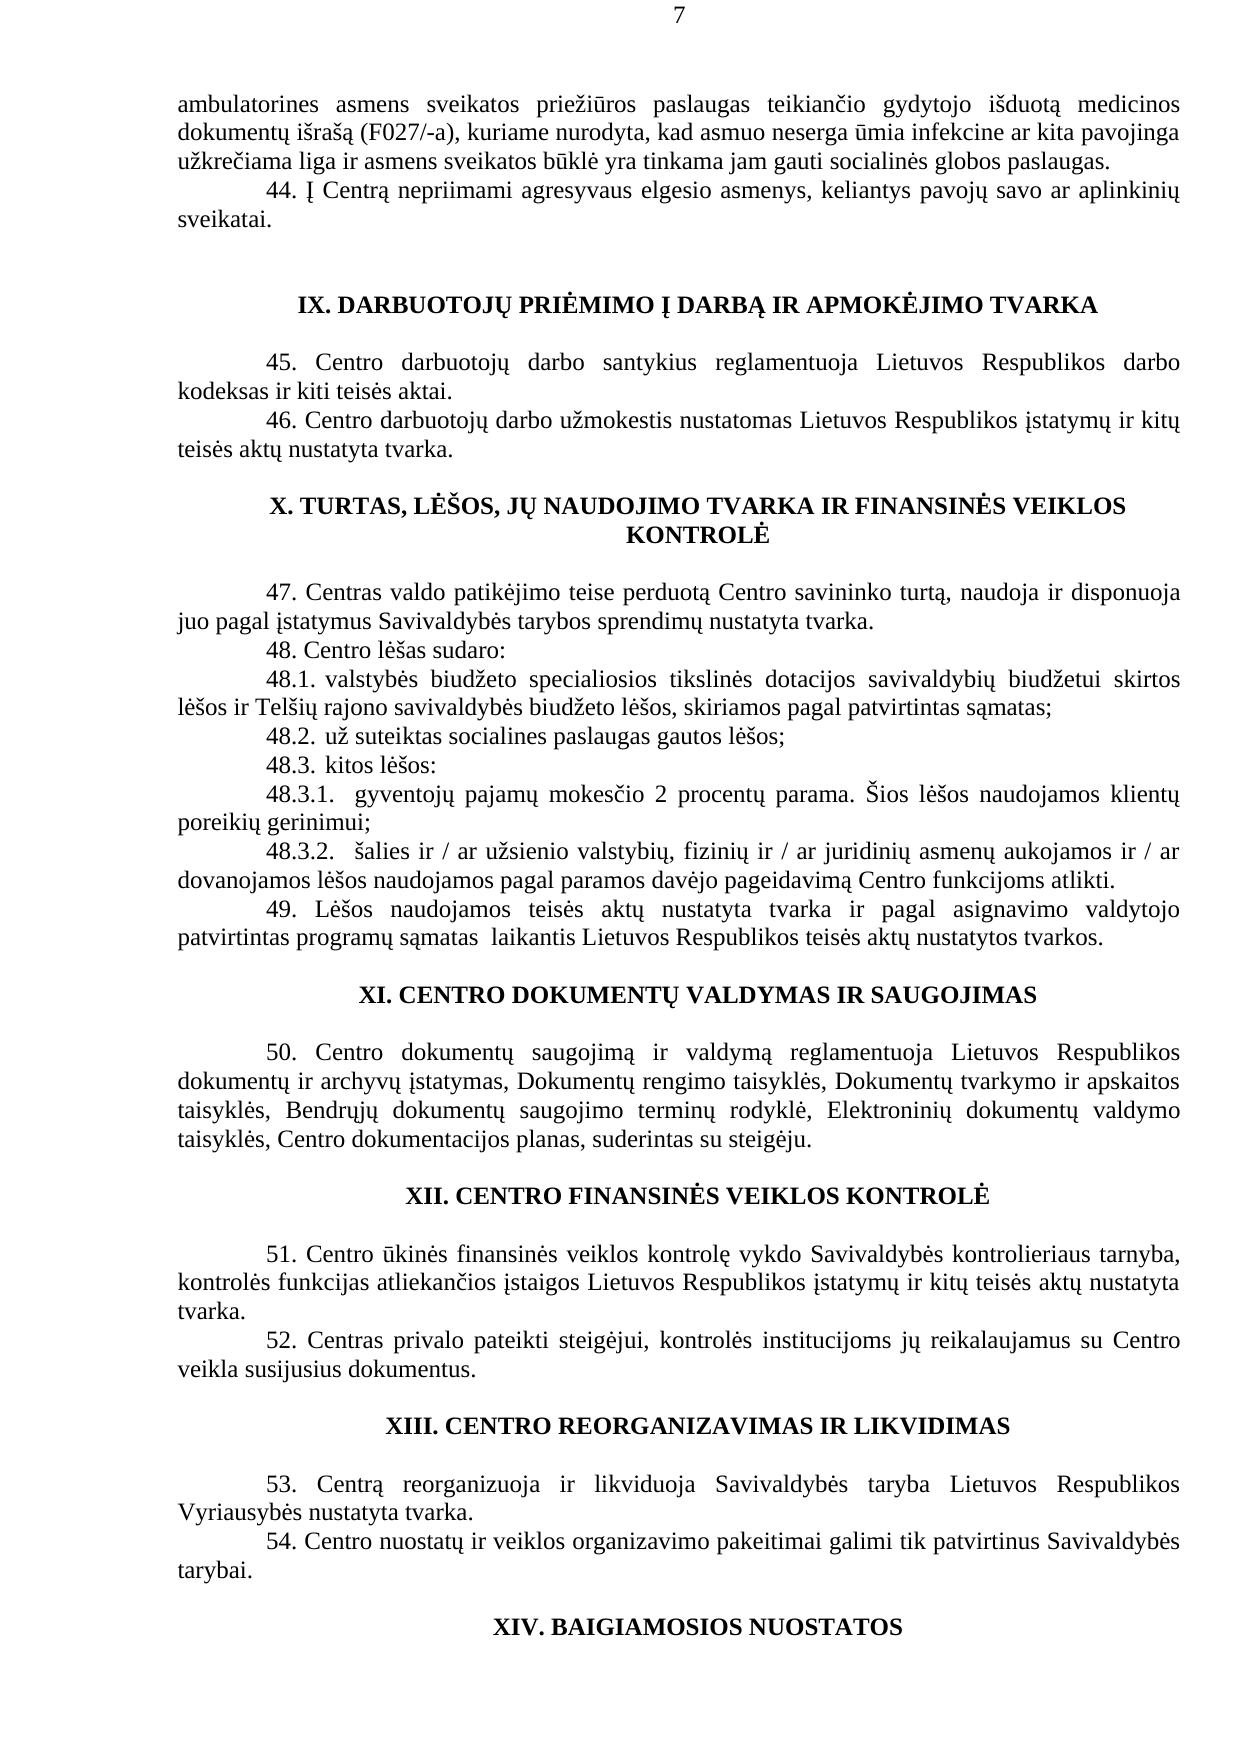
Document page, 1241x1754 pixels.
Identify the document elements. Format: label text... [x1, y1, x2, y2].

text XIII. CENTRO REORGANIZAVIMAS IR LIKVIDIMAS [215, 1411, 1181, 1440]
text 48.3.2. šalies ir / ar užsienio valstybių, fizinių ir / ar juridinių asmenų aukojamos ir / ar dovanojamos lėšos naudojamos pagal paramos davėjo pageidavimą Centro funkcijoms atlikti. [177, 836, 1181, 894]
text 48.3.1. gyventojų pajamų mokesčio 2 procentų parama. Šios lėšos naudojamos klientų poreikių gerinimui; [177, 779, 1181, 836]
text 50. Centro dokumentų saugojimą ir valdymą reglamentuoja Lietuvos Respublikos dokumentų ir archyvų įstatymas, Dokumentų rengimo taisyklės, Dokumentų tvarkymo ir apskaitos taisyklės, Bendrųjų dokumentų saugojimo terminų rodyklė, Elektroninių dokumentų valdymo taisyklės, Centro dokumentacijos planas, suderintas su steigėju. [177, 1037, 1181, 1152]
text 48.2. už suteiktas socialines paslaugas gautos lėšos; [177, 721, 1181, 750]
text IX. DARBUOTOJŲ PRIĖMIMO Į DARBĄ IR APMOKĖJIMO TVARKA [215, 290, 1181, 319]
text ambulatorines asmens sveikatos priežiūros paslaugas teikiančio gydytojo išduotą medicinos dokumentų išrašą (F027/-a), kuriame nurodyta, kad asmuo neserga ūmia infekcine ar kita pavojinga užkrečiama liga ir asmens sveikatos būklė yra tinkama jam gauti socialinės globos paslaugas. [177, 89, 1181, 175]
text XII. CENTRO FINANSINĖS VEIKLOS KONTROLĖ [215, 1181, 1181, 1210]
text 52. Centras privalo pateikti steigėjui, kontrolės institucijoms jų reikalaujamus su Centro veikla susijusius dokumentus. [177, 1325, 1181, 1382]
text 44. Į Centrą nepriimami agresyvaus elgesio asmenys, keliantys pavojų savo ar aplinkinių sveikatai. [177, 175, 1181, 232]
text 46. Centro darbuotojų darbo užmokestis nustatomas Lietuvos Respublikos įstatymų ir kitų teisės aktų nustatyta tvarka. [177, 405, 1181, 462]
text 47. Centras valdo patikėjimo teise perduotą Centro savininko turtą, naudoja ir disponuoja juo pagal įstatymus Savivaldybės tarybos sprendimų nustatyta tvarka. [177, 577, 1181, 635]
text 54. Centro nuostatų ir veiklos organizavimo pakeitimai galimi tik patvirtinus Savivaldybės tarybai. [177, 1526, 1181, 1584]
text XI. CENTRO DOKUMENTŲ VALDYMAS IR SAUGOJIMAS [215, 980, 1181, 1009]
text 48.3. kitos lėšos: [177, 750, 1181, 779]
text 48. Centro lėšas sudaro: [177, 635, 1181, 664]
text X. TURTAS, LĖŠOS, JŲ NAUDOJIMO TVARKA IR FINANSINĖS VEIKLOS KONTROLĖ [215, 491, 1181, 549]
text 53. Centrą reorganizuoja ir likviduoja Savivaldybės taryba Lietuvos Respublikos Vyriausybės nustatyta tvarka. [177, 1469, 1181, 1526]
text XIV. BAIGIAMOSIOS NUOSTATOS [215, 1612, 1181, 1641]
text 51. Centro ūkinės finansinės veiklos kontrolę vykdo Savivaldybės kontrolieriaus tarnyba, kontrolės funkcijas atliekančios įstaigos Lietuvos Respublikos įstatymų ir kitų teisės aktų nustatyta tvarka. [177, 1239, 1181, 1325]
text 45. Centro darbuotojų darbo santykius reglamentuoja Lietuvos Respublikos darbo kodeksas ir kiti teisės aktai. [177, 347, 1181, 405]
text 48.1. valstybės biudžeto specialiosios tikslinės dotacijos savivaldybių biudžetui skirtos lėšos ir Telšių rajono savivaldybės biudžeto lėšos, skiriamos pagal patvirtintas sąmatas; [177, 664, 1181, 721]
text 49. Lėšos naudojamos teisės aktų nustatyta tvarka ir pagal asignavimo valdytojo patvirtintas programų sąmatas laikantis Lietuvos Respublikos teisės aktų nustatytos tvarkos. [177, 894, 1181, 951]
